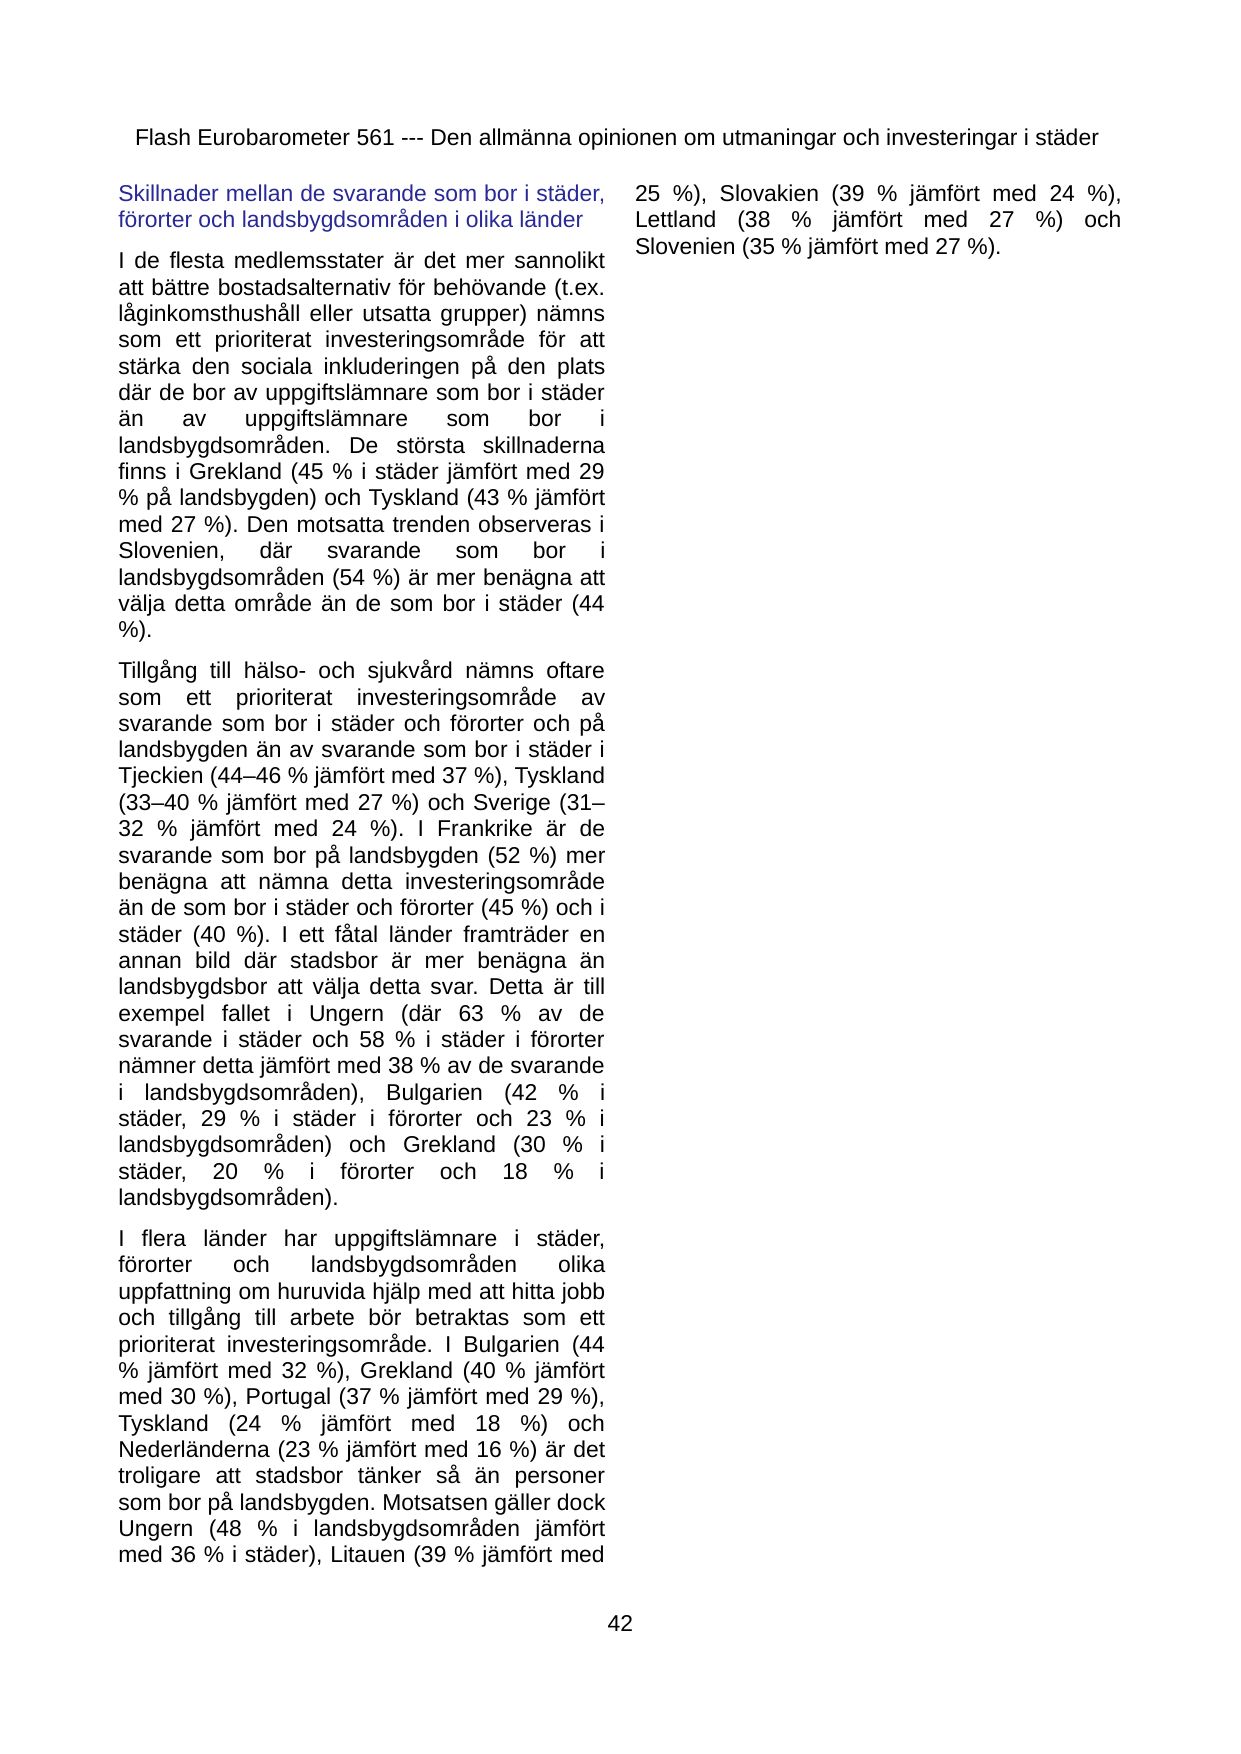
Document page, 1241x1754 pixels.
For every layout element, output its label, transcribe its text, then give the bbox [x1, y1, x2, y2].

text I flera länder har uppgiftslämnare i städer, förorter och landsbygdsområden olika uppfattning om huruvida hjälp med att hitta jobb och tillgång till arbete bör betraktas som ett prioriterat investeringsområde. I Bulgarien (44 % jämfört med 32 %), Grekland (40 % jämfört med 30 %), Portugal (37 % jämfört med 29 %), Tyskland (24 % jämfört med 18 %) och Nederländerna (23 % jämfört med 16 %) är det troligare att stadsbor tänker så än personer som bor på landsbygden. Motsatsen gäller dock Ungern (48 % i landsbygdsområden jämfört med 36 % i städer), Litauen (39 % jämfört med [118, 1225, 605, 1568]
text I de flesta medlemsstater är det mer sannolikt att bättre bostadsalternativ för behövande (t.ex. låginkomsthushåll eller utsatta grupper) nämns som ett prioriterat investeringsområde för att stärka den sociala inkluderingen på den plats där de bor av uppgiftslämnare som bor i städer än av uppgiftslämnare som bor i landsbygdsområden. De största skillnaderna finns i Grekland (45 % i städer jämfört med 29 % på landsbygden) och Tyskland (43 % jämfört med 27 %). Den motsatta trenden observeras i Slovenien, där svarande som bor i landsbygdsområden (54 %) är mer benägna att välja detta område än de som bor i städer (44 %). [118, 247, 605, 642]
text 25 %), Slovakien (39 % jämfört med 24 %), Lettland (38 % jämfört med 27 %) och Slovenien (35 % jämfört med 27 %). [635, 180, 1122, 259]
text Skillnader mellan de svarande som bor i städer, förorter och landsbygdsområden i olika länder [118, 180, 605, 233]
text Tillgång till hälso- och sjukvård nämns oftare som ett prioriterat investeringsområde av svarande som bor i städer och förorter och på landsbygden än av svarande som bor i städer i Tjeckien (44–46 % jämfört med 37 %), Tyskland (33–40 % jämfört med 27 %) och Sverige (31–32 % jämfört med 24 %). I Frankrike är de svarande som bor på landsbygden (52 %) mer benägna att nämna detta investeringsområde än de som bor i städer och förorter (45 %) och i städer (40 %). I ett fåtal länder framträder en annan bild där stadsbor är mer benägna än landsbygdsbor att välja detta svar. Detta är till exempel fallet i Ungern (där 63 % av de svarande i städer och 58 % i städer i förorter nämner detta jämfört med 38 % av de svarande i landsbygdsområden), Bulgarien (42 % i städer, 29 % i städer i förorter och 23 % i landsbygdsområden) och Grekland (30 % i städer, 20 % i förorter och 18 % i landsbygdsområden). [118, 657, 605, 1211]
